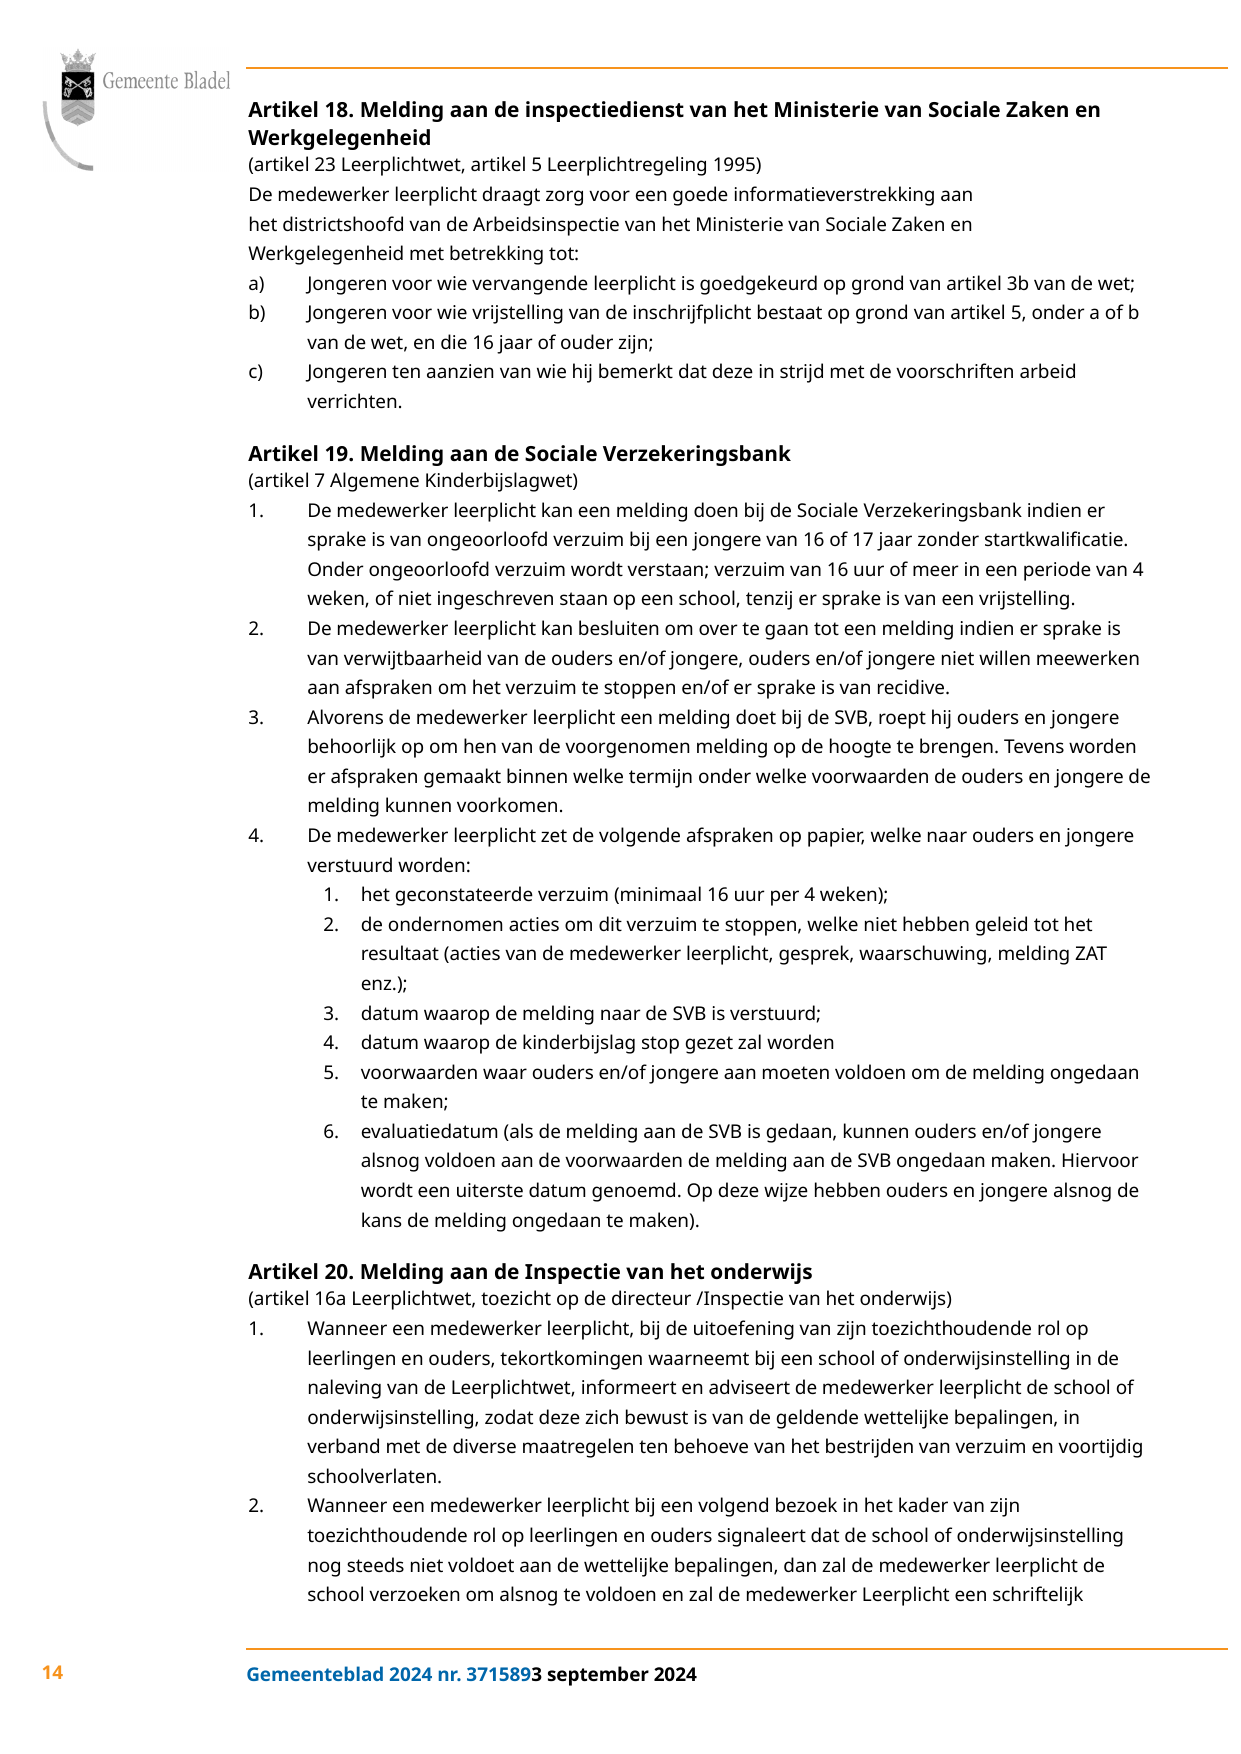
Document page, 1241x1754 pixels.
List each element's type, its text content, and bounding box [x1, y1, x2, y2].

text Artikel 20. Melding aan de Inspectie van het onderwijs [248, 1257, 1152, 1286]
list Alvorens de medewerker leerplicht een melding doet bij de SVB, roept hij ouders en jongere behoorlijk op om hen van de voorgenomen melding op de hoogte te brengen. Tevens worden er afspraken gemaakt binnen welke termijn onder welke voorwaarden de ouders en jongere de melding kunnen voorkomen. [248, 704, 1152, 818]
text (artikel 16a Leerplichtwet, toezicht op de directeur /Inspectie van het onderwijs) [248, 1286, 1152, 1311]
list datum waarop de kinderbijslag stop gezet zal worden [323, 1029, 1152, 1055]
list datum waarop de melding naar de SVB is verstuurd; [323, 1000, 1152, 1025]
list De medewerker leerplicht zet de volgende afspraken op papier, welke naar ouders en jongere verstuurd worden: [248, 822, 1152, 877]
list Wanneer een medewerker leerplicht bij een volgend bezoek in het kader van zijn toezichthoudende rol op leerlingen en ouders signaleert dat de school of onderwijsinstelling nog steeds niet voldoet aan de wettelijke bepalingen, dan zal de medewerker leerplicht de school verzoeken om alsnog te voldoen en zal de medewerker Leerplicht een schriftelijk [248, 1493, 1152, 1607]
list Wanneer een medewerker leerplicht, bij de uitoefening van zijn toezichthoudende rol op leerlingen en ouders, tekortkomingen waarneemt bij een school of onderwijsinstelling in de naleving van de Leerplichtwet, informeert en adviseert de medewerker leerplicht de school of onderwijsinstelling, zodat deze zich bewust is van de geldende wettelijke bepalingen, in verband met de diverse maatregelen ten behoeve van het bestrijden van verzuim en voortijdig schoolverlaten. [248, 1315, 1152, 1489]
text (artikel 7 Algemene Kinderbijslagwet) [248, 467, 1152, 493]
list Jongeren ten aanzien van wie hij bemerkt dat deze in strijd met de voorschriften arbeid verrichten. [248, 359, 1152, 414]
text De medewerker leerplicht draagt zorg voor een goede informatieverstrekking aan [248, 181, 1152, 207]
list evaluatiedatum (als de melding aan de SVB is gedaan, kunnen ouders en/of jongere alsnog voldoen aan de voorwaarden de melding aan de SVB ongedaan maken. Hiervoor wordt een uiterste datum genoemd. Op deze wijze hebben ouders en jongere alsnog de kans de melding ongedaan te maken). [323, 1118, 1152, 1232]
picture [41, 47, 231, 172]
list De medewerker leerplicht kan een melding doen bij de Sociale Verzekeringsbank indien er sprake is van ongeoorloofd verzuim bij een jongere van 16 of 17 jaar zonder startkwalificatie. Onder ongeoorloofd verzuim wordt verstaan; verzuim van 16 uur of meer in een periode van 4 weken, of niet ingeschreven staan op een school, tenzij er sprake is van een vrijstelling. [248, 497, 1152, 611]
text het districtshoofd van de Arbeidsinspectie van het Ministerie van Sociale Zaken en [248, 211, 1152, 237]
list Jongeren voor wie vervangende leerplicht is goedgekeurd op grond van artikel 3b van de wet; [248, 270, 1152, 296]
list Jongeren voor wie vrijstelling van de inschrijfplicht bestaat op grond van artikel 5, onder a of b van de wet, en die 16 jaar of ouder zijn; [248, 299, 1152, 355]
list voorwaarden waar ouders en/of jongere aan moeten voldoen om de melding ongedaan te maken; [323, 1059, 1152, 1114]
text Artikel 18. Melding aan de inspectiedienst van het Ministerie van Sociale Zaken en Werkgelegenheid [248, 95, 1152, 152]
text Werkgelegenheid met betrekking tot: [248, 240, 1152, 266]
list De medewerker leerplicht kan besluiten om over te gaan tot een melding indien er sprake is van verwijtbaarheid van de ouders en/of jongere, ouders en/of jongere niet willen meewerken aan afspraken om het verzuim te stoppen en/of er sprake is van recidive. [248, 615, 1152, 700]
list de ondernomen acties om dit verzuim te stoppen, welke niet hebben geleid tot het resultaat (acties van de medewerker leerplicht, gesprek, waarschuwing, melding ZAT enz.); [323, 911, 1152, 996]
text (artikel 23 Leerplichtwet, artikel 5 Leerplichtregeling 1995) [248, 152, 1152, 177]
text Artikel 19. Melding aan de Sociale Verzekeringsbank [248, 439, 1152, 467]
list het geconstateerde verzuim (minimaal 16 uur per 4 weken); [323, 881, 1152, 907]
